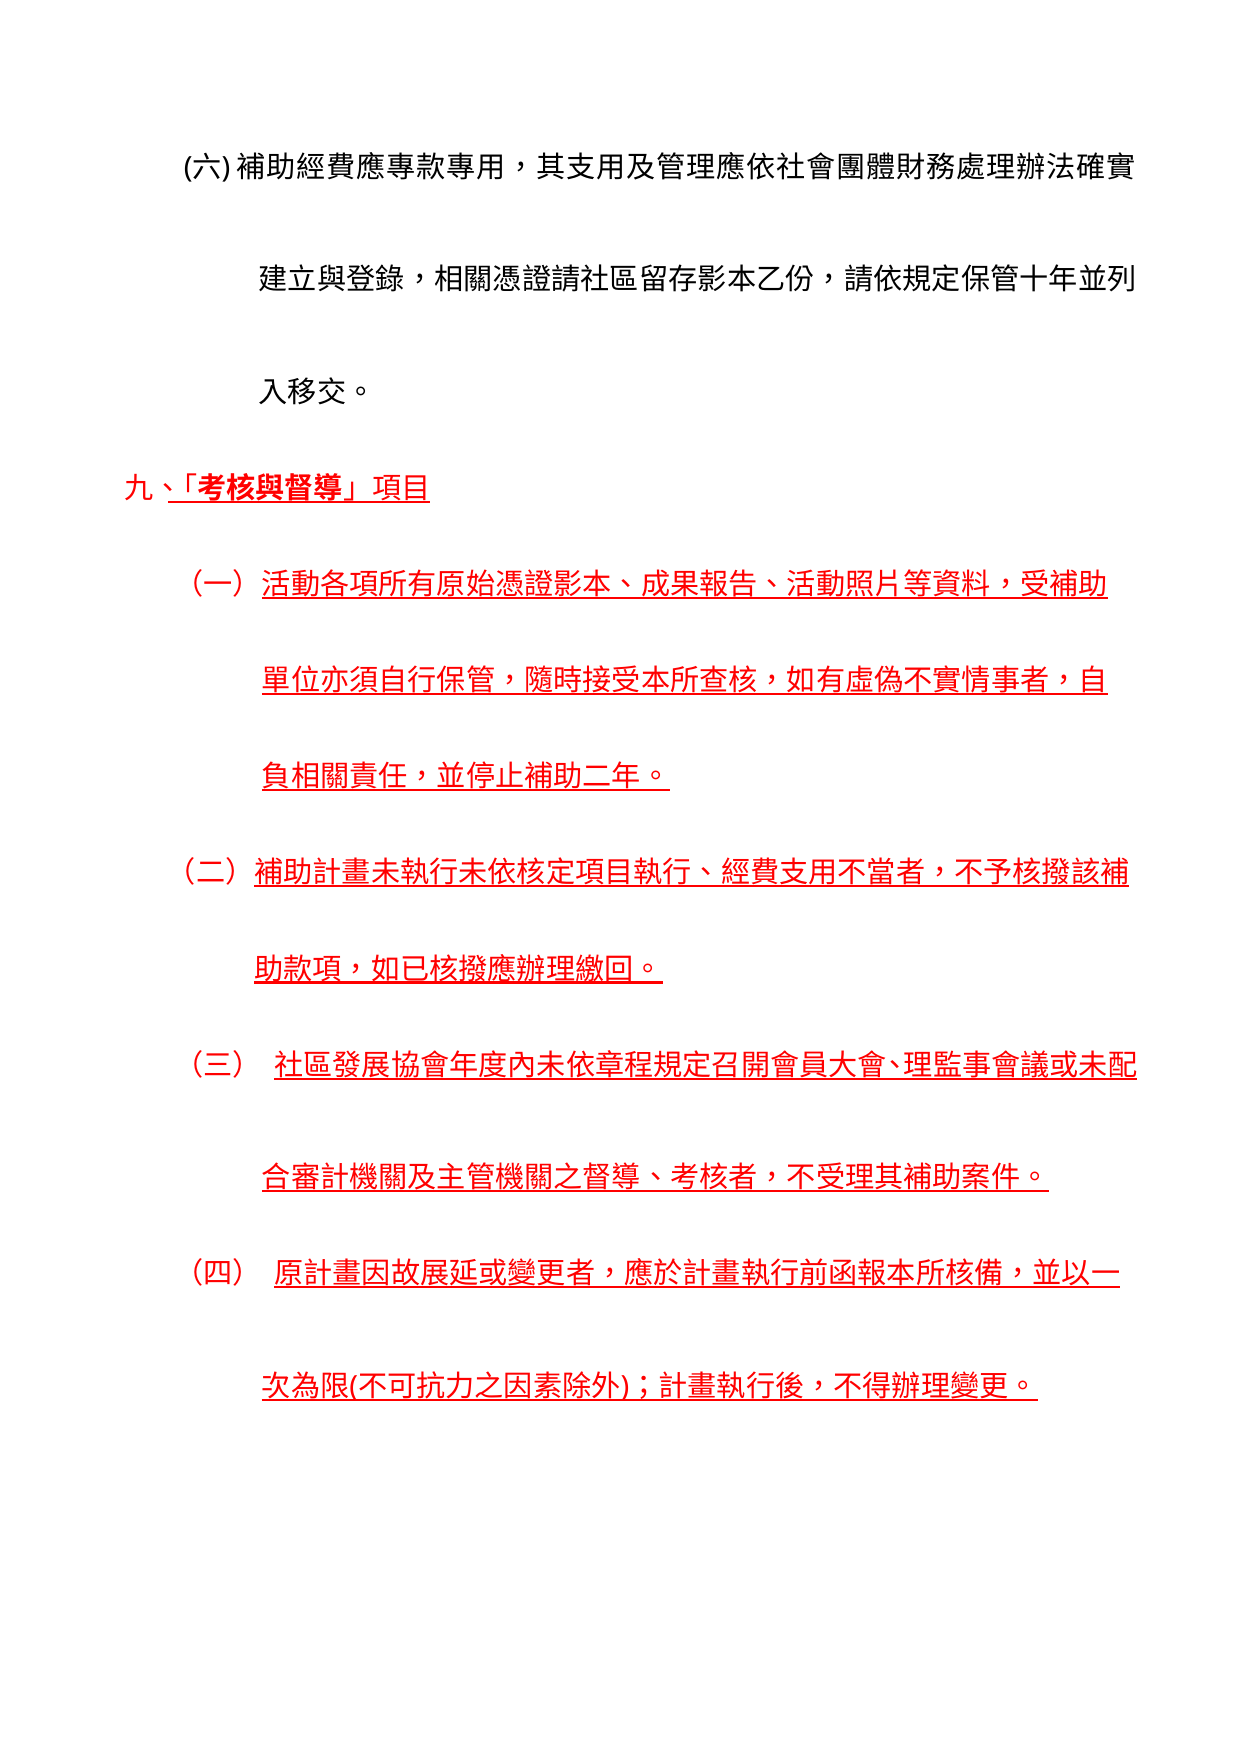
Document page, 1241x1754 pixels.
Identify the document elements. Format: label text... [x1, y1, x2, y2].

text 負相關責任，並停止補助二年。 [174, 737, 1137, 812]
text （二）補助計畫未執行未依核定項目執行、經費支用不當者，不予核撥該補 [79, 833, 1137, 908]
list 補助經費應專款專用，其支用及管理應依社會團體財務處理辦法確實建立與登錄，相關憑證請社區留存影本乙份，請依規定保管十年並列入移交。 [183, 127, 1137, 427]
text （一）活動各項所有原始憑證影本、成果報告、活動照片等資料，受補助 [174, 544, 1137, 619]
list 社區發展協會年度內未依章程規定召開會員大會、理監事會議或未配合審計機關及主管機關之督導、考核者，不受理其補助案件。 [174, 1025, 1137, 1212]
text 單位亦須自行保管，隨時接受本所查核，如有虛偽不實情事者，自 [174, 640, 1137, 715]
text 九、「考核與督導」項目 [124, 448, 1137, 523]
list 原計畫因故展延或變更者，應於計畫執行前函報本所核備，並以一次為限(不可抗力之因素除外)；計畫執行後，不得辦理變更。 [174, 1234, 1137, 1421]
text 助款項，如已核撥應辦理繳回。 [79, 929, 1137, 1004]
